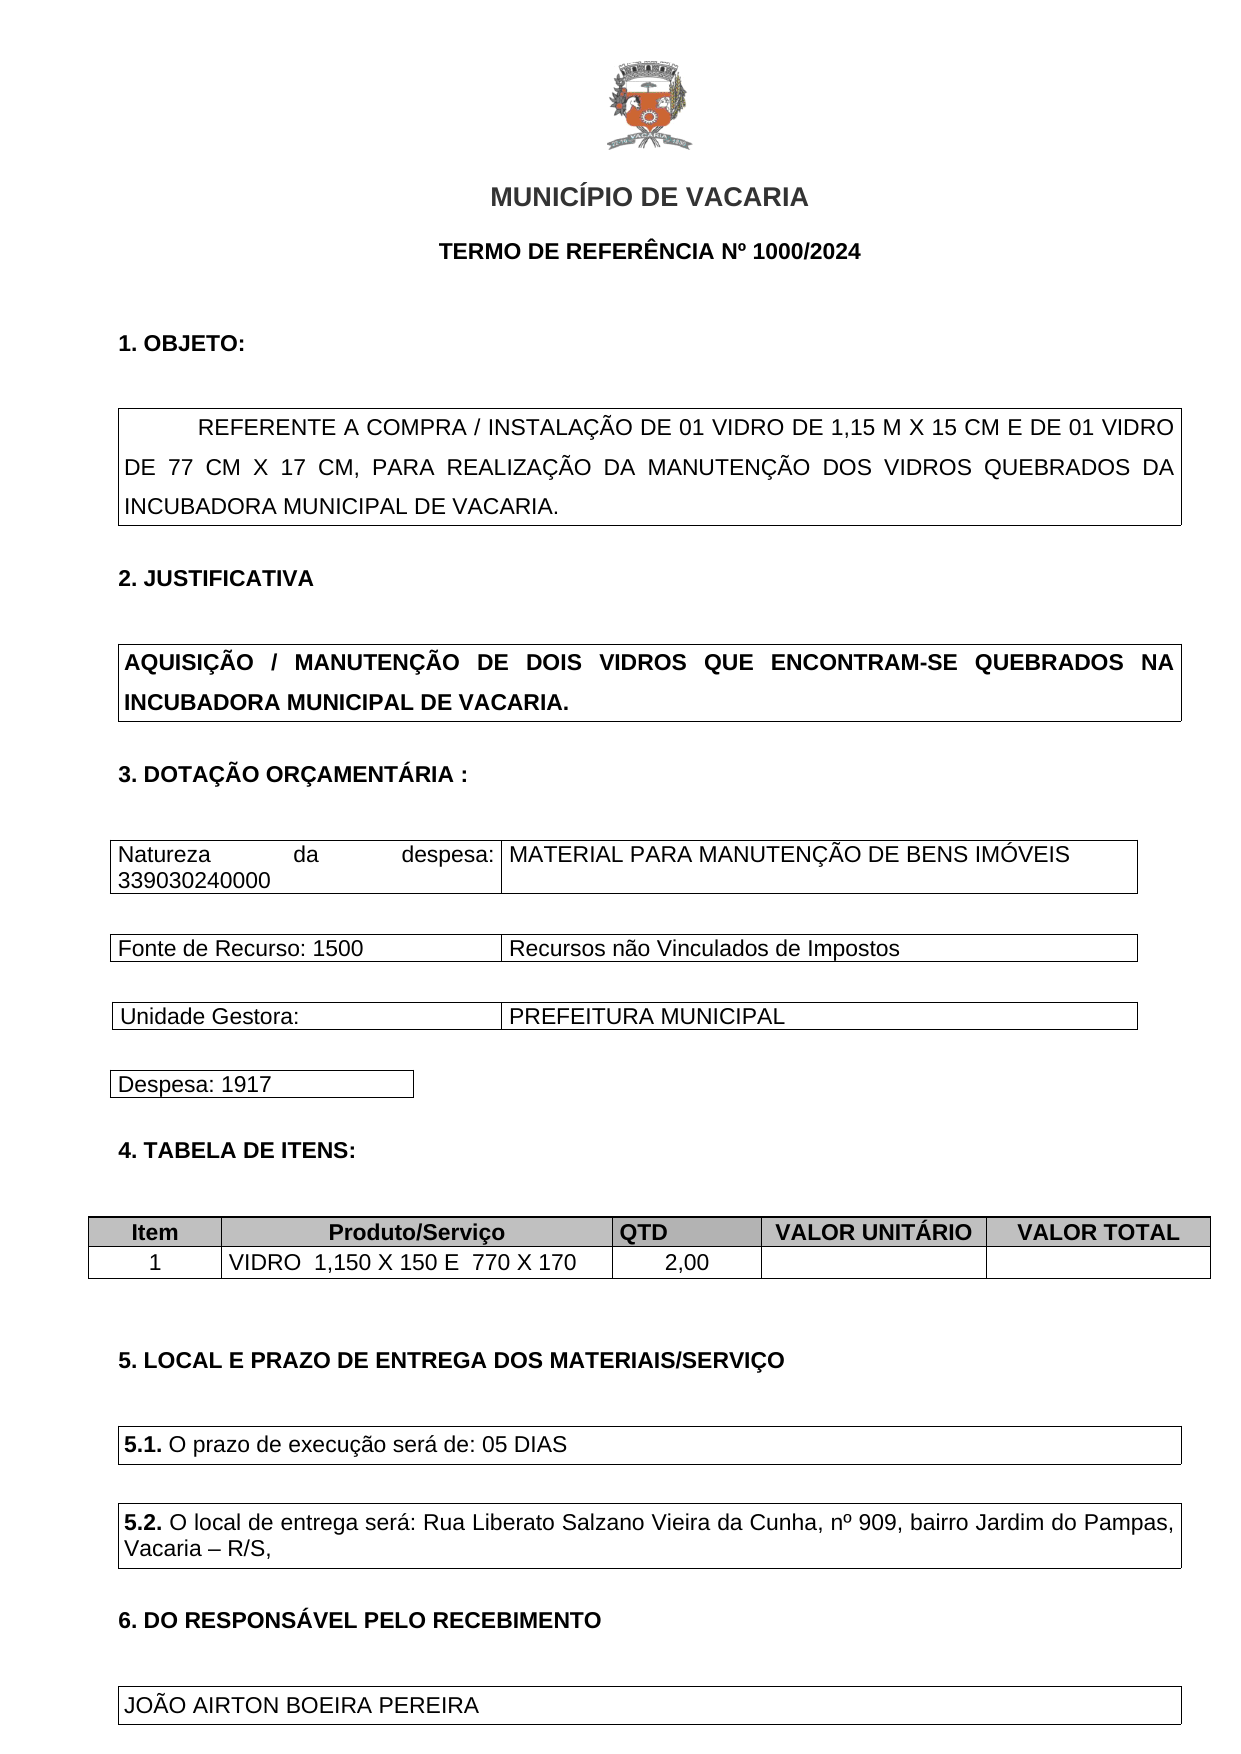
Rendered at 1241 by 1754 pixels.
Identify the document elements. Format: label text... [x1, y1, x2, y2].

table_cell 1 [89, 1247, 221, 1277]
table_header Fonte de Recurso: 1500 [111, 935, 501, 961]
list 2. JUSTIFICATIVA [118, 564, 1181, 591]
table_header Natureza da despesa: 339030240000 [111, 841, 501, 893]
table_header Produto/Serviço [222, 1218, 612, 1246]
picture [606, 60, 693, 150]
table_cell VIDRO 1,150 X 150 E 770 X 170 [222, 1247, 612, 1277]
table_header QTD [613, 1218, 761, 1246]
table_cell [987, 1247, 1210, 1277]
table_header REFERENTE A COMPRA / INSTALAÇÃO DE 01 VIDRO DE 1,15 M X 15 CM E DE 01 VIDRO DE 77 CM X 17 CM, PARA REALIZAÇÃO DA MANUTENÇÃO DOS VIDROS QUEBRADOS DA INCUBADORA MUNICIPAL DE VACARIA. [119, 409, 1181, 525]
text TERMO DE REFERÊNCIA Nº 1000/2024 [118, 238, 1181, 264]
table_header 5.1. O prazo de execução será de: 05 DIAS [119, 1427, 1181, 1463]
table_cell [762, 1247, 986, 1277]
table_header JOÃO AIRTON BOEIRA PEREIRA [119, 1687, 1181, 1724]
table_header PREFEITURA MUNICIPAL [502, 1003, 1137, 1029]
list 5. LOCAL E PRAZO DE ENTREGA DOS MATERIAIS/SERVIÇO [118, 1347, 1181, 1373]
table_header Item [89, 1218, 221, 1246]
list 6. DO RESPONSÁVEL PELO RECEBIMENTO [118, 1607, 1181, 1633]
table_header Despesa: 1917 [111, 1071, 413, 1097]
table_header 5.2. O local de entrega será: Rua Liberato Salzano Vieira da Cunha, nº 909, bairro Jardim do Pampas, Vacaria – R/S, [119, 1504, 1181, 1567]
text 1. OBJETO: [118, 330, 1181, 356]
table_header MATERIAL PARA MANUTENÇÃO DE BENS IMÓVEIS [502, 841, 1137, 893]
table_cell 2,00 [613, 1247, 761, 1277]
table_header Unidade Gestora: [113, 1003, 501, 1029]
list 4. TABELA DE ITENS: [118, 1137, 1181, 1164]
table_header Recursos não Vinculados de Impostos [502, 935, 1137, 961]
list 3. DOTAÇÃO ORÇAMENTÁRIA : [118, 761, 1181, 787]
table_header VALOR TOTAL [987, 1218, 1210, 1246]
table_header AQUISIÇÃO / MANUTENÇÃO DE DOIS VIDROS QUE ENCONTRAM-SE QUEBRADOS NA INCUBADORA MUNICIPAL DE VACARIA. [119, 645, 1181, 721]
table_header VALOR UNITÁRIO [762, 1218, 986, 1246]
